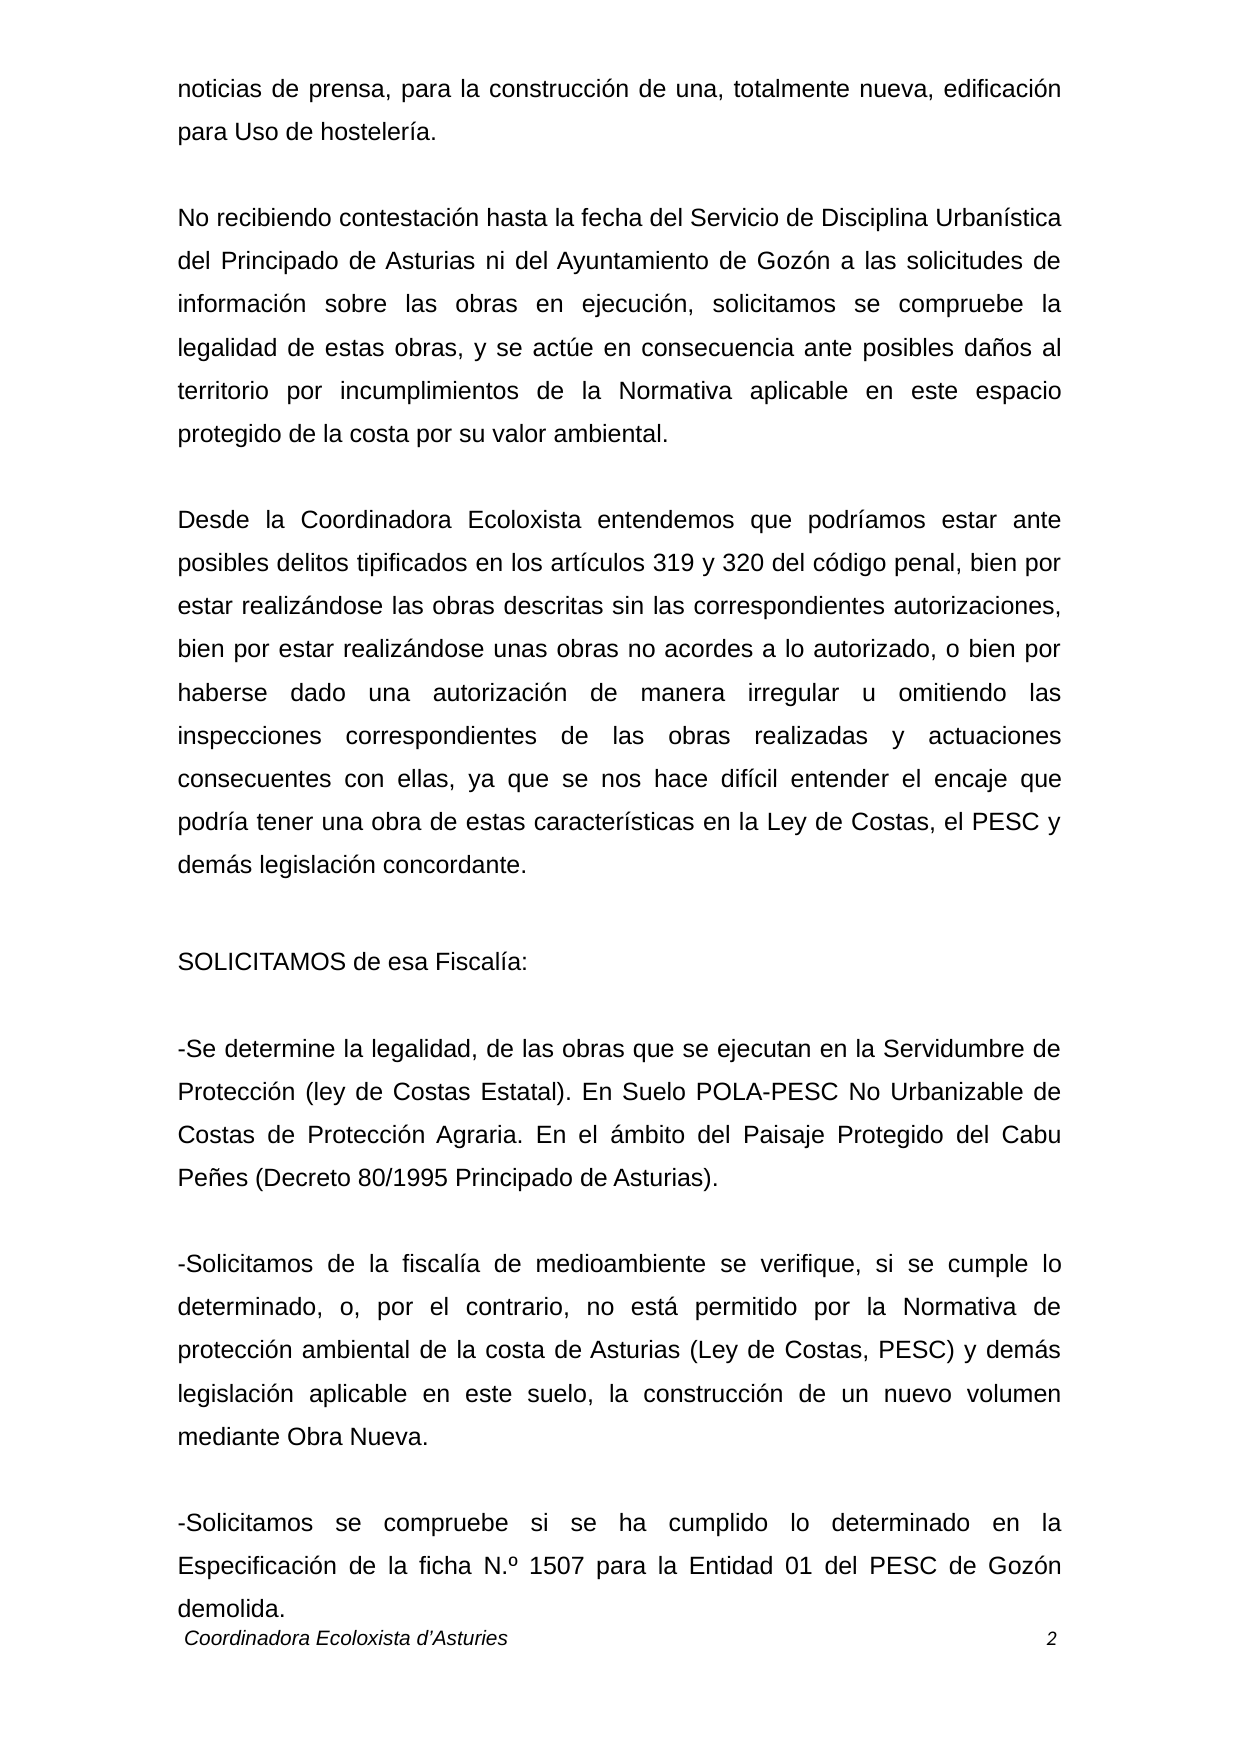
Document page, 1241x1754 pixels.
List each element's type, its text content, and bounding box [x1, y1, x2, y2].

text No recibiendo contestación hasta la fecha del Servicio de Disciplina Urbanística del Principado de Asturias ni del Ayuntamiento de Gozón a las solicitudes de información sobre las obras en ejecución, solicitamos se compruebe la legalidad de estas obras, y se actúe en consecuencia ante posibles daños al territorio por incumplimientos de la Normativa aplicable en este espacio protegido de la costa por su valor ambiental. [177, 203, 1063, 448]
text -Solicitamos se compruebe si se ha cumplido lo determinado en la Especificación de la ficha N.º 1507 para la Entidad 01 del PESC de Gozón demolida. [177, 1508, 1063, 1623]
text -Solicitamos de la fiscalía de medioambiente se verifique, si se cumple lo determinado, o, por el contrario, no está permitido por la Normativa de protección ambiental de la costa de Asturias (Ley de Costas, PESC) y demás legislación aplicable en este suelo, la construcción de un nuevo volumen mediante Obra Nueva. [177, 1249, 1063, 1451]
text Desde la Coordinadora Ecoloxista entendemos que podríamos estar ante posibles delitos tipificados en los artículos 319 y 320 del código penal, bien por estar realizándose las obras descritas sin las correspondientes autorizaciones, bien por estar realizándose unas obras no acordes a lo autorizado, o bien por haberse dado una autorización de manera irregular u omitiendo las inspecciones correspondientes de las obras realizadas y actuaciones consecuentes con ellas, ya que se nos hace difícil entender el encaje que podría tener una obra de estas características en la Ley de Costas, el PESC y demás legislación concordante. [177, 505, 1063, 879]
text noticias de prensa, para la construcción de una, totalmente nueva, edificación para Uso de hostelería. [177, 74, 1063, 146]
text SOLICITAMOS de esa Fiscalía: [177, 947, 1063, 976]
text -Se determine la legalidad, de las obras que se ejecutan en la Servidumbre de Protección (ley de Costas Estatal). En Suelo POLA-PESC No Urbanizable de Costas de Protección Agraria. En el ámbito del Paisaje Protegido del Cabu Peñes (Decreto 80/1995 Principado de Asturias). [177, 1034, 1063, 1192]
